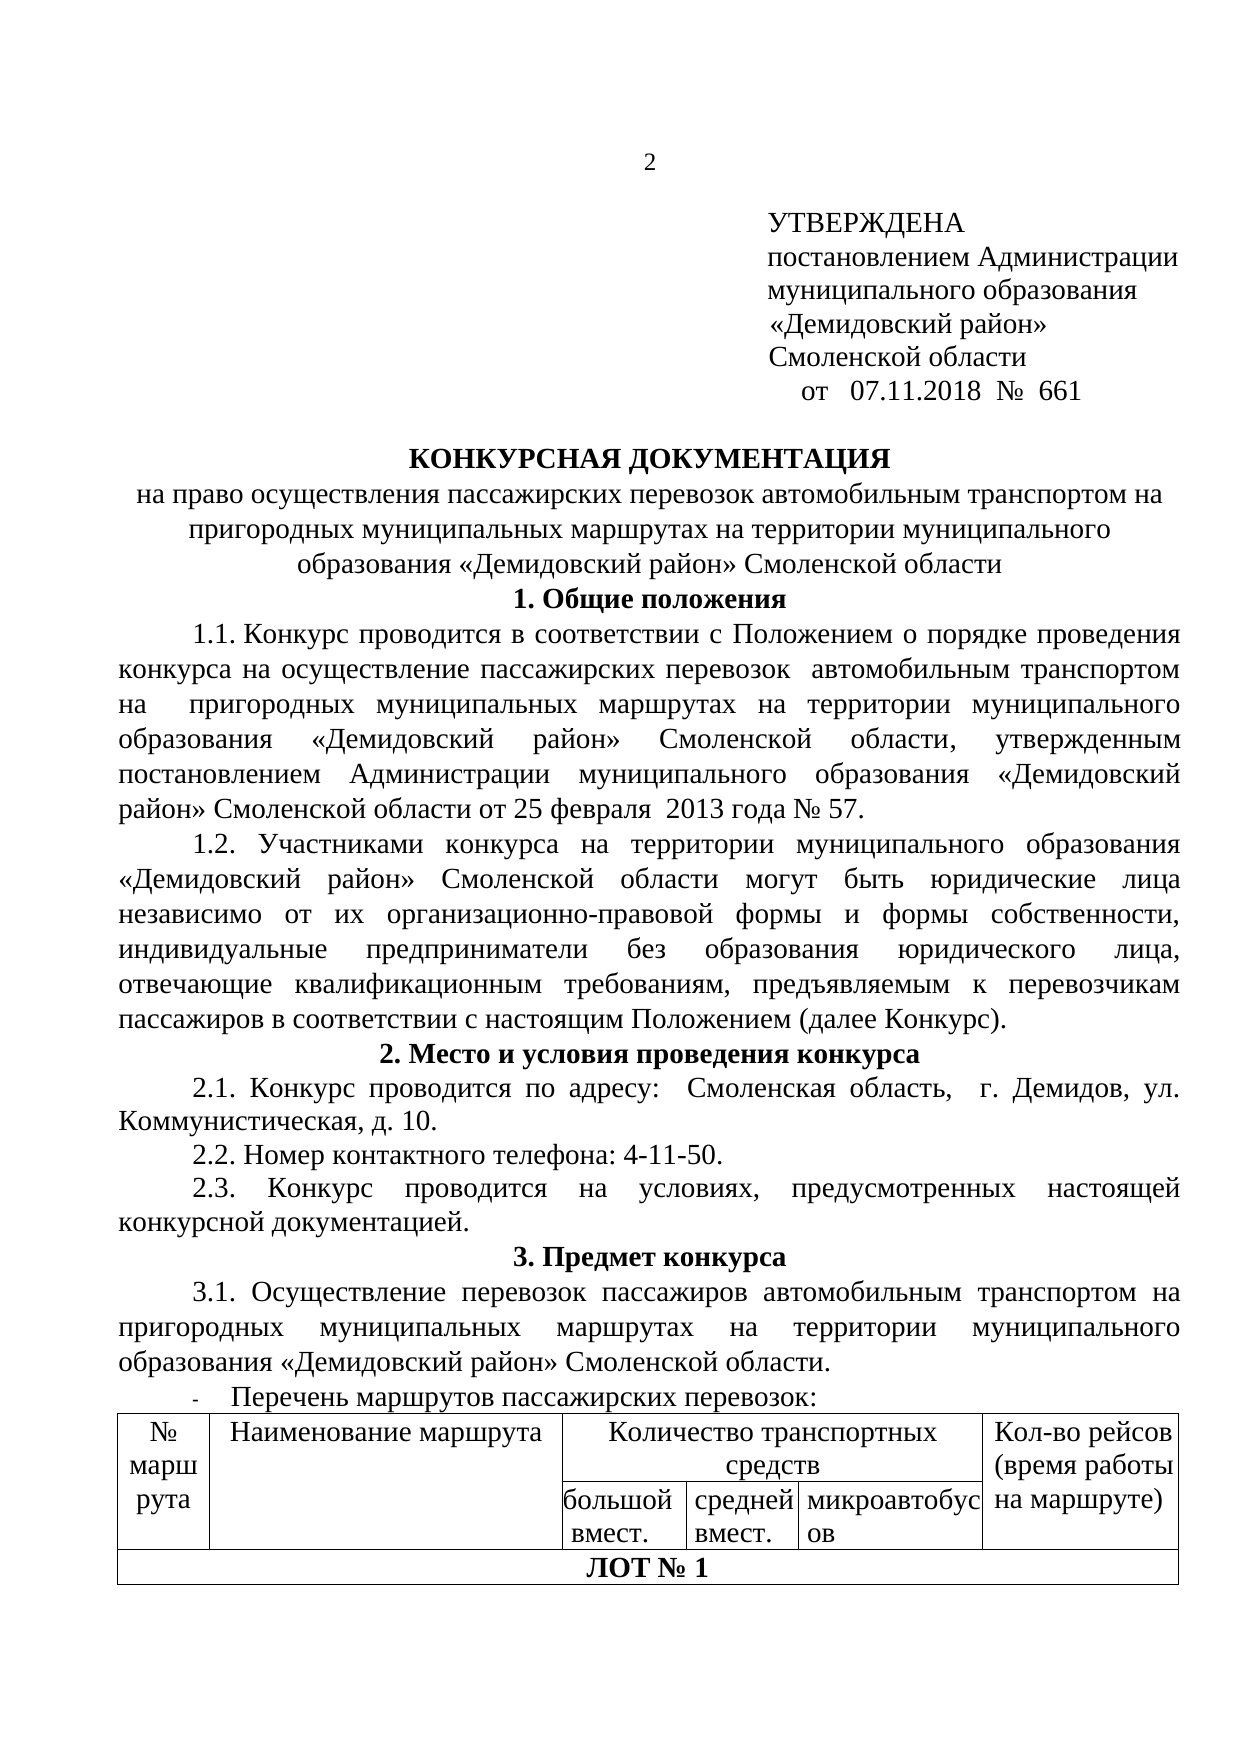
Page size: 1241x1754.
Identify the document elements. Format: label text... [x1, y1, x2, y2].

text 2.1. Конкурс проводится по адресу: Смоленская область, г. Демидов, ул. Коммунистическая, д. 10. [118, 1070, 1181, 1137]
text 1.2. Участниками конкурса на территории муниципального образования «Демидовский район» Смоленской области могут быть юридические лица независимо от их организационно-правовой формы и формы собственности, индивидуальные предприниматели без образования юридического лица, отвечающие квалификационным требованиям, предъявляемым к перевозчикам пассажиров в соответствии с настоящим Положением (далее Конкурс). [118, 825, 1181, 1035]
table_header Наименование маршрута [210, 1414, 562, 1549]
table_header Кол-во рейсов (время работы на маршруте) [983, 1414, 1178, 1549]
text 2. Место и условия проведения конкурса [118, 1035, 1181, 1070]
text 2.3. Конкурс проводится на условиях, предусмотренных настоящей конкурсной документацией. [118, 1171, 1181, 1238]
table_cell средней вмест. [687, 1482, 798, 1549]
list от 07.11.2018 № 661 [118, 373, 1181, 406]
text 3. Предмет конкурса [118, 1238, 1181, 1273]
list муниципального образования [118, 272, 1181, 306]
text на право осуществления пассажирских перевозок автомобильным транспортом на пригородных муниципальных маршрутах на территории муниципального образования «Демидовский район» Смоленской области [118, 475, 1181, 580]
table_cell большой вмест. [563, 1482, 686, 1549]
list постановлением Администрации [118, 239, 1181, 272]
list Смоленской области [118, 339, 1181, 373]
text УТВЕРЖДЕНА [118, 205, 1181, 239]
text 2.2. Номер контактного телефона: 4-11-50. [118, 1137, 1181, 1171]
text 1. Общие положения [118, 580, 1181, 615]
list «Демидовский район» [118, 306, 1181, 339]
text КОНКУРСНАЯ ДОКУМЕНТАЦИЯ [118, 440, 1181, 475]
table_header Количество транспортных средств [563, 1414, 982, 1481]
text 1.1. Конкурс проводится в соответствии с Положением о порядке проведения конкурса на осуществление пассажирских перевозок автомобильным транспортом на пригородных муниципальных маршрутах на территории муниципального образования «Демидовский район» Смоленской области, утвержденным постановлением Администрации муниципального образования «Демидовский район» Смоленской области от 25 февраля 2013 года № 57. [118, 615, 1181, 825]
table_cell ЛОТ № 1 [118, 1550, 1178, 1583]
list Перечень маршрутов пассажирских перевозок: [118, 1378, 1181, 1413]
table_cell микроавтобусов [799, 1482, 982, 1549]
table_header № марш рута [118, 1414, 209, 1549]
text 3.1. Осуществление перевозок пассажиров автомобильным транспортом на пригородных муниципальных маршрутах на территории муниципального образования «Демидовский район» Смоленской области. [118, 1273, 1181, 1378]
